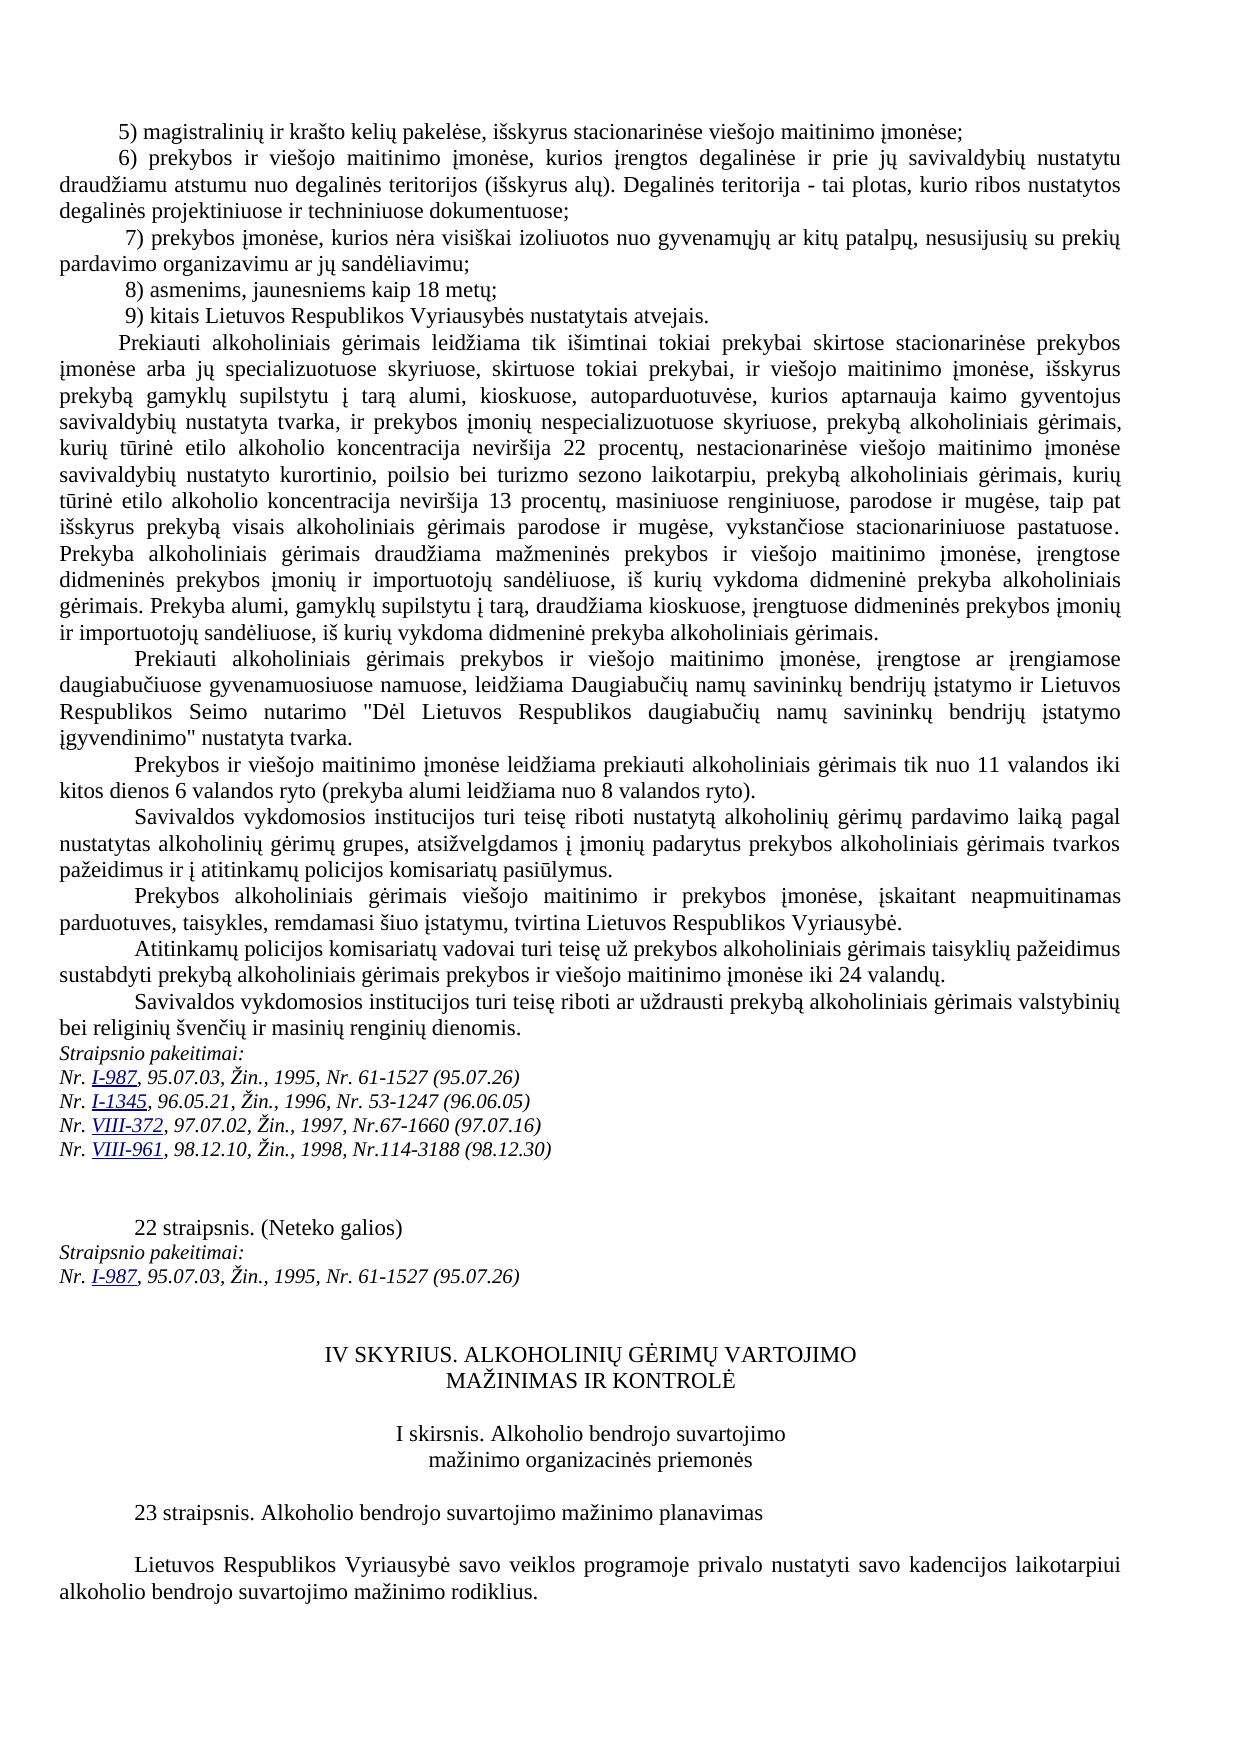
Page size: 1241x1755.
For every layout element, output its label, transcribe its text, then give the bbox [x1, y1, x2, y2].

text mažinimo organizacinės priemonės [59, 1446, 1122, 1472]
text 6) prekybos ir viešojo maitinimo įmonėse, kurios įrengtos degalinėse ir prie jų savivaldybių nustatytu draudžiamu atstumu nuo degalinės teritorijos (išskyrus alų). Degalinės teritorija - tai plotas, kurio ribos nustatytos degalinės projektiniuose ir techniniuose dokumentuose; [59, 144, 1122, 223]
text IV SKYRIUS. ALKOHOLINIŲ GĖRIMŲ VARTOJIMO [59, 1341, 1122, 1367]
text Nr. I-1345, 96.05.21, Žin., 1996, Nr. 53-1247 (96.06.05) [59, 1089, 1122, 1113]
text MAŽINIMAS IR KONTROLĖ [59, 1367, 1122, 1393]
text Savivaldos vykdomosios institucijos turi teisę riboti ar uždrausti prekybą alkoholiniais gėrimais valstybinių bei religinių švenčių ir masinių renginių dienomis. [59, 988, 1122, 1041]
text Nr. I-987, 95.07.03, Žin., 1995, Nr. 61-1527 (95.07.26) [59, 1264, 1122, 1288]
text Nr. VIII-372, 97.07.02, Žin., 1997, Nr.67-1660 (97.07.16) [59, 1113, 1122, 1137]
text Atitinkamų policijos komisariatų vadovai turi teisę už prekybos alkoholiniais gėrimais taisyklių pažeidimus sustabdyti prekybą alkoholiniais gėrimais prekybos ir viešojo maitinimo įmonėse iki 24 valandų. [59, 935, 1122, 988]
text Nr. VIII-961, 98.12.10, Žin., 1998, Nr.114-3188 (98.12.30) [59, 1137, 1122, 1161]
text 22 straipsnis. (Neteko galios) [59, 1213, 1122, 1240]
text I skirsnis. Alkoholio bendrojo suvartojimo [59, 1420, 1122, 1446]
text Prekiauti alkoholiniais gėrimais prekybos ir viešojo maitinimo įmonėse, įrengtose ar įrengiamose daugiabučiuose gyvenamuosiuose namuose, leidžiama Daugiabučių namų savininkų bendrijų įstatymo ir Lietuvos Respublikos Seimo nutarimo "Dėl Lietuvos Respublikos daugiabučių namų savininkų bendrijų įstatymo įgyvendinimo" nustatyta tvarka. [59, 645, 1122, 751]
text Lietuvos Respublikos Vyriausybė savo veiklos programoje privalo nustatyti savo kadencijos laikotarpiui alkoholio bendrojo suvartojimo mažinimo rodiklius. [59, 1552, 1122, 1604]
text Savivaldos vykdomosios institucijos turi teisę riboti nustatytą alkoholinių gėrimų pardavimo laiką pagal nustatytas alkoholinių gėrimų grupes, atsižvelgdamos į įmonių padarytus prekybos alkoholiniais gėrimais tvarkos pažeidimus ir į atitinkamų policijos komisariatų pasiūlymus. [59, 803, 1122, 882]
text 8) asmenims, jaunesniems kaip 18 metų; [59, 276, 1122, 303]
text 9) kitais Lietuvos Respublikos Vyriausybės nustatytais atvejais. [59, 303, 1122, 329]
text Prekybos alkoholiniais gėrimais viešojo maitinimo ir prekybos įmonėse, įskaitant neapmuitinamas parduotuves, taisykles, remdamasi šiuo įstatymu, tvirtina Lietuvos Respublikos Vyriausybė. [59, 882, 1122, 935]
text 5) magistralinių ir krašto kelių pakelėse, išskyrus stacionarinėse viešojo maitinimo įmonėse; [59, 118, 1122, 144]
text Straipsnio pakeitimai: [59, 1041, 1122, 1064]
text Prekybos ir viešojo maitinimo įmonėse leidžiama prekiauti alkoholiniais gėrimais tik nuo 11 valandos iki kitos dienos 6 valandos ryto (prekyba alumi leidžiama nuo 8 valandos ryto). [59, 751, 1122, 803]
text 7) prekybos įmonėse, kurios nėra visiškai izoliuotos nuo gyvenamųjų ar kitų patalpų, nesusijusių su prekių pardavimo organizavimu ar jų sandėliavimu; [59, 223, 1122, 276]
text Nr. I-987, 95.07.03, Žin., 1995, Nr. 61-1527 (95.07.26) [59, 1064, 1122, 1089]
text 23 straipsnis. Alkoholio bendrojo suvartojimo mažinimo planavimas [59, 1499, 1122, 1525]
text Prekiauti alkoholiniais gėrimais leidžiama tik išimtinai tokiai prekybai skirtose stacionarinėse prekybos įmonėse arba jų specializuotuose skyriuose, skirtuose tokiai prekybai, ir viešojo maitinimo įmonėse, išskyrus prekybą gamyklų supilstytu į tarą alumi, kioskuose, autoparduotuvėse, kurios aptarnauja kaimo gyventojus savivaldybių nustatyta tvarka, ir prekybos įmonių nespecializuotuose skyriuose, prekybą alkoholiniais gėrimais, kurių tūrinė etilo alkoholio koncentracija neviršija 22 procentų, nestacionarinėse viešojo maitinimo įmonėse savivaldybių nustatyto kurortinio, poilsio bei turizmo sezono laikotarpiu, prekybą alkoholiniais gėrimais, kurių tūrinė etilo alkoholio koncentracija neviršija 13 procentų, masiniuose renginiuose, parodose ir mugėse, taip pat išskyrus prekybą visais alkoholiniais gėrimais parodose ir mugėse, vykstančiose stacionariniuose pastatuose. Prekyba alkoholiniais gėrimais draudžiama mažmeninės prekybos ir viešojo maitinimo įmonėse, įrengtose didmeninės prekybos įmonių ir importuotojų sandėliuose, iš kurių vykdoma didmeninė prekyba alkoholiniais gėrimais. Prekyba alumi, gamyklų supilstytu į tarą, draudžiama kioskuose, įrengtuose didmeninės prekybos įmonių ir importuotojų sandėliuose, iš kurių vykdoma didmeninė prekyba alkoholiniais gėrimais. [59, 329, 1122, 645]
text Straipsnio pakeitimai: [59, 1240, 1122, 1264]
